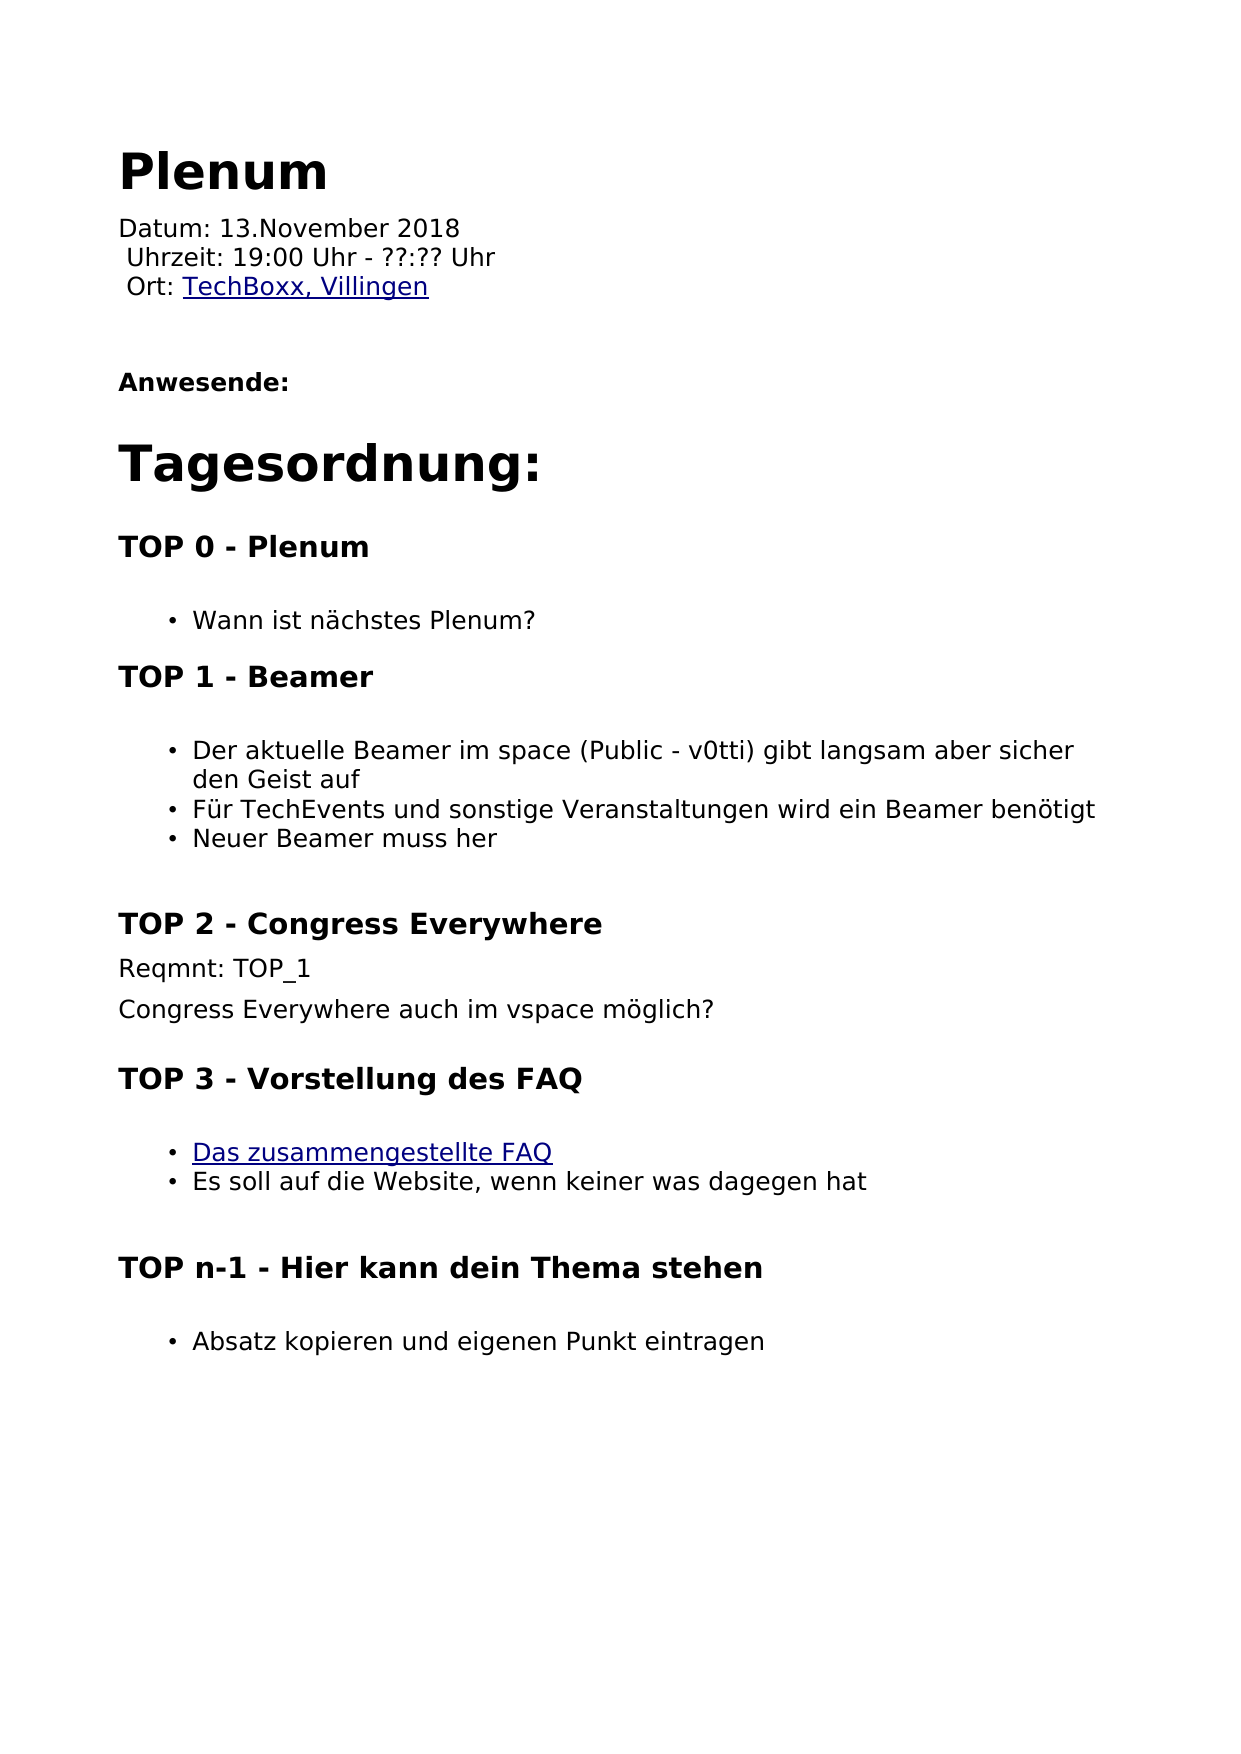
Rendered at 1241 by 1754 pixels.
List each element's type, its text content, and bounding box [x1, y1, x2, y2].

list Das zusammengestellte FAQ [177, 1138, 1122, 1167]
subtitle Plenum [118, 143, 1122, 201]
text Reqmnt: TOP_1 [118, 954, 1122, 983]
list Für TechEvents und sonstige Veranstaltungen wird ein Beamer benötigt [177, 795, 1122, 824]
list Es soll auf die Website, wenn keiner was dagegen hat [177, 1167, 1122, 1197]
subtitle TOP 1 - Beamer [118, 661, 1122, 694]
subtitle Anwesende: [118, 368, 1122, 397]
list Wann ist nächstes Plenum? [177, 606, 1122, 636]
list Absatz kopieren und eigenen Punkt eintragen [177, 1327, 1122, 1356]
subtitle TOP 0 - Plenum [118, 530, 1122, 564]
subtitle TOP 2 - Congress Everywhere [118, 908, 1122, 942]
list Neuer Beamer muss her [177, 824, 1122, 853]
subtitle TOP n-1 - Hier kann dein Thema stehen [118, 1251, 1122, 1285]
text Congress Everywhere auch im vspace möglich? [118, 996, 1122, 1025]
subtitle Tagesordnung: [118, 435, 1122, 493]
list Der aktuelle Beamer im space (Public - v0tti) gibt langsam aber sicher den Geist auf [177, 736, 1122, 795]
subtitle TOP 3 - Vorstellung des FAQ [118, 1062, 1122, 1096]
text Datum: 13.November 2018 Uhrzeit: 19:00 Uhr - ??:?? Uhr Ort: TechBoxx, Villingen [118, 214, 1122, 331]
